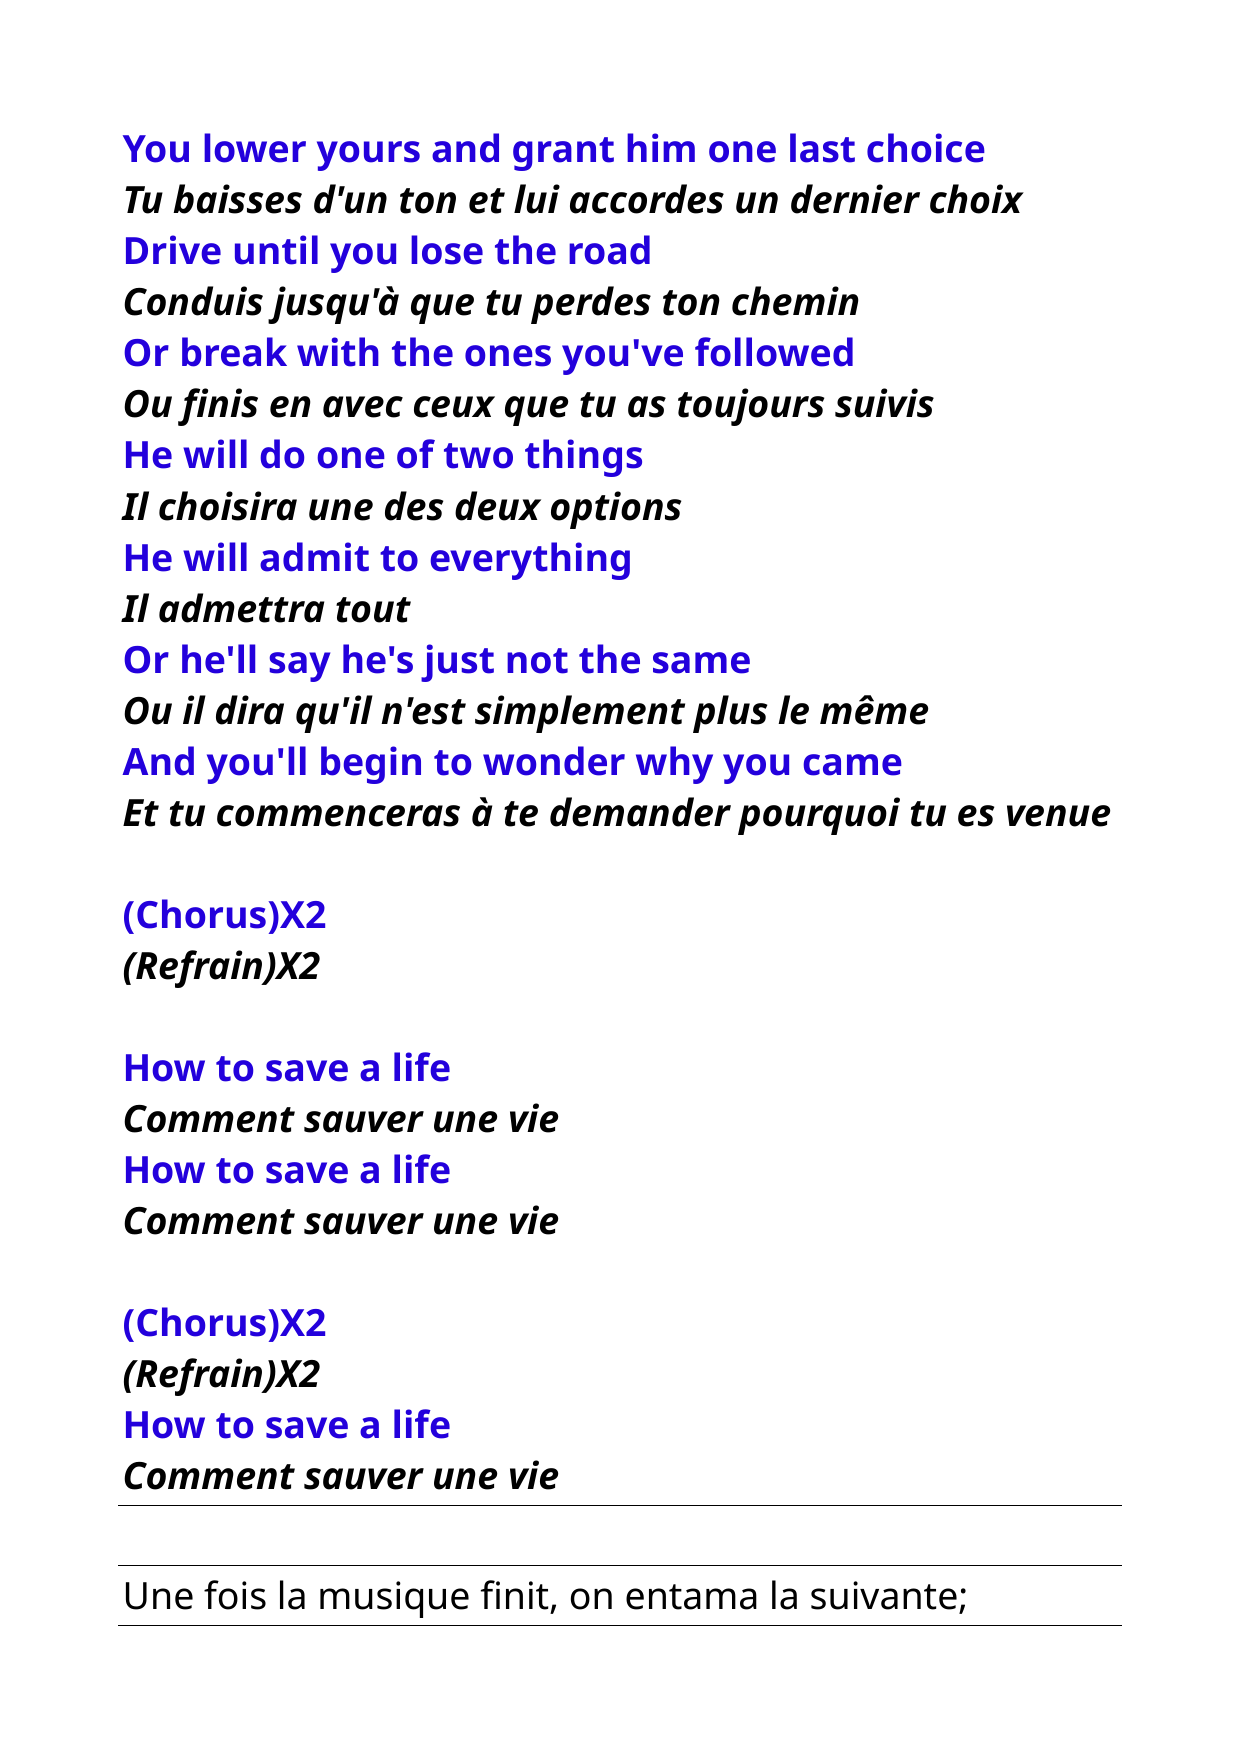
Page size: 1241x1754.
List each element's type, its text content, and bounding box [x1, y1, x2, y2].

text You lower yours and grant him one last choice Tu baisses d'un ton et lui accordes un dernier choix Drive until you lose the road Conduis jusqu'à que tu perdes ton chemin Or break with the ones you've followed Ou finis en avec ceux que tu as toujours suivis He will do one of two things Il choisira une des deux options He will admit to everything Il admettra tout Or he'll say he's just not the same Ou il dira qu'il n'est simplement plus le même And you'll begin to wonder why you came Et tu commenceras à te demander pourquoi tu es venue (Chorus)X2 (Refrain)X2 How to save a life Comment sauver une vie How to save a life Comment sauver une vie (Chorus)X2 (Refrain)X2 How to save a life Comment sauver une vie [118, 118, 1122, 1505]
text Une fois la musique finit, on entama la suivante; [118, 1566, 1122, 1625]
